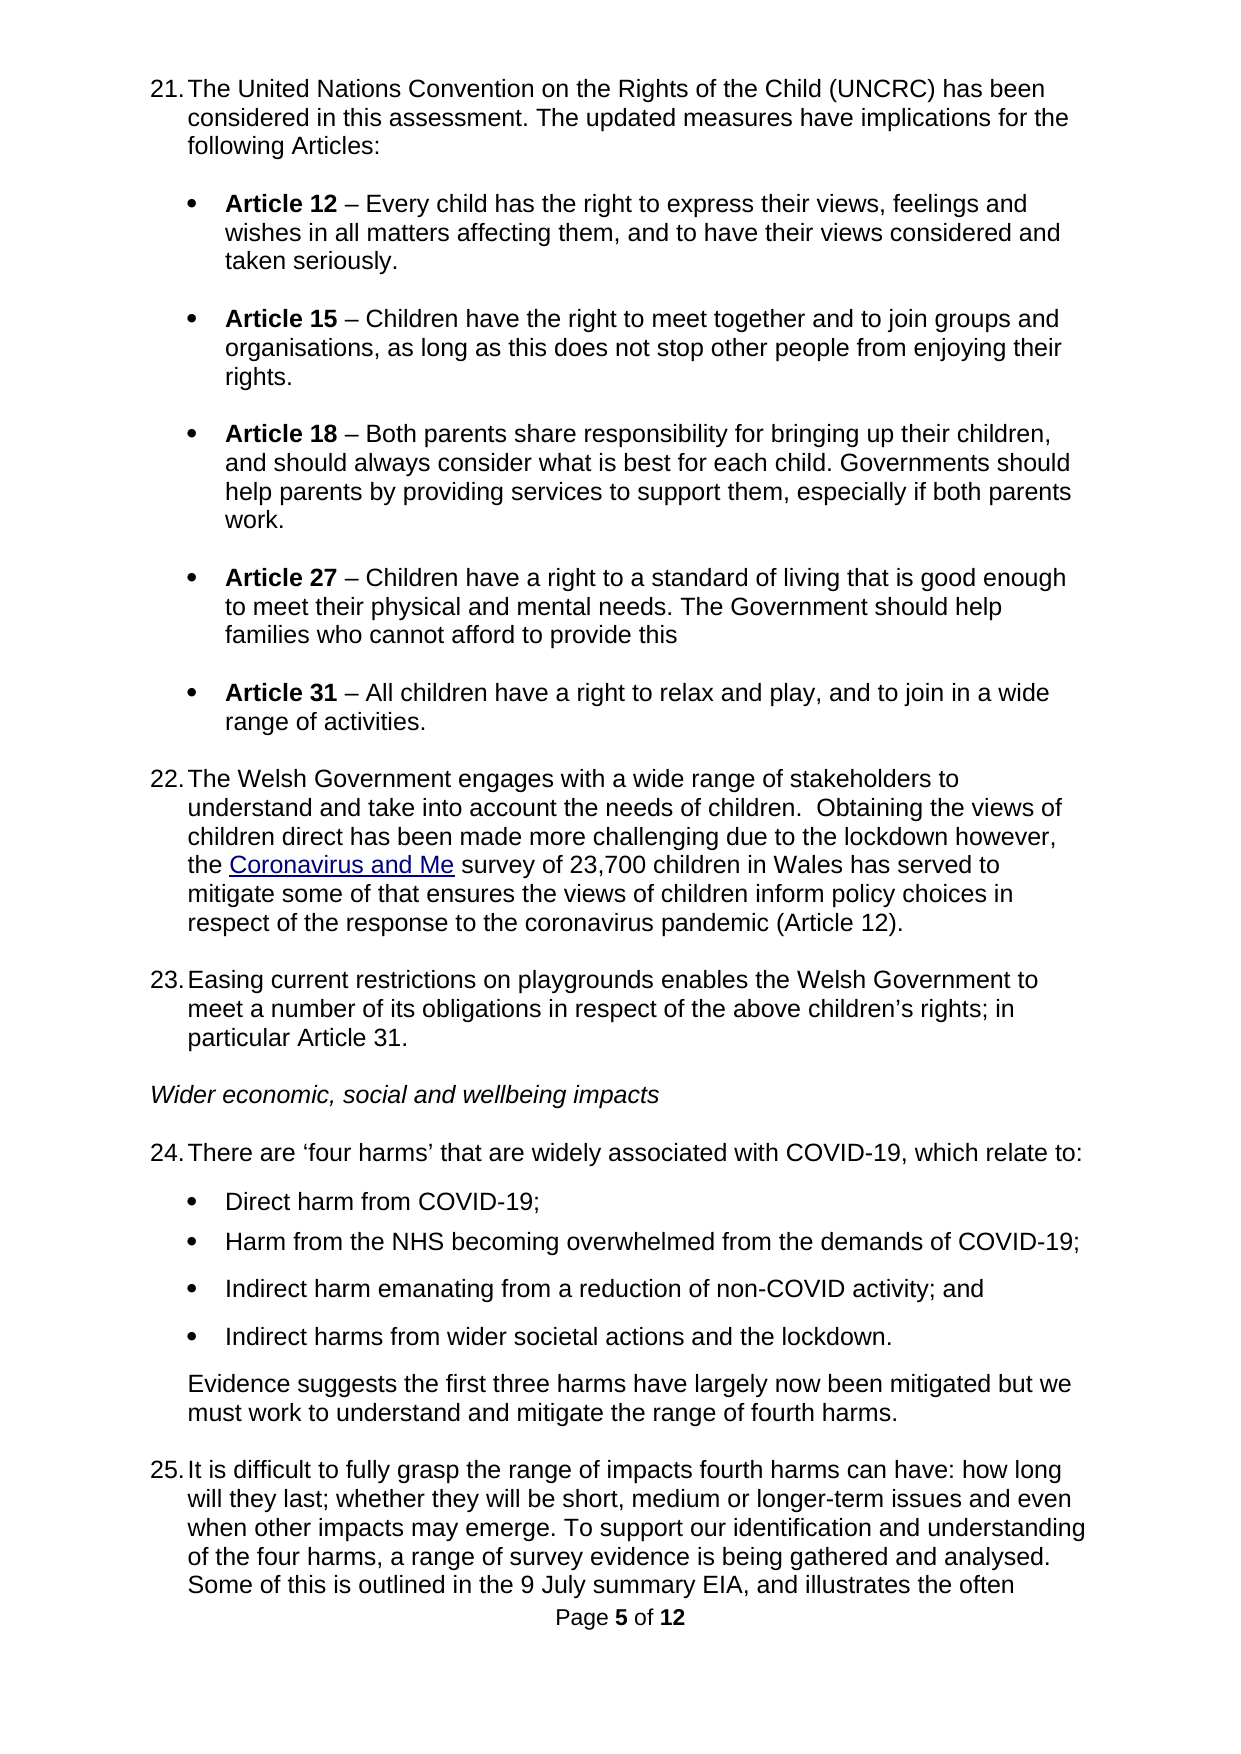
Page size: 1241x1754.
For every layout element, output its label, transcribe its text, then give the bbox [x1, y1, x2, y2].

list Article 18 – Both parents share responsibility for bringing up their children, and should always consider what is best for each child. Governments should help parents by providing services to support them, especially if both parents work. [187, 419, 1090, 534]
text Wider economic, social and wellbeing impacts [150, 1081, 1090, 1109]
list Indirect harm emanating from a reduction of non-COVID activity; and [187, 1274, 1090, 1303]
list Harm from the NHS becoming overwhelmed from the demands of COVID-19; [187, 1227, 1090, 1255]
list It is difficult to fully grasp the range of impacts fourth harms can have: how long will they last; whether they will be short, medium or longer-term issues and even when other impacts may emerge. To support our identification and understanding of the four harms, a range of survey evidence is being gathered and analysed. Some of this is outlined in the 9 July summary EIA, and illustrates the often [150, 1455, 1090, 1599]
list The United Nations Convention on the Rights of the Child (UNCRC) has been considered in this assessment. The updated measures have implications for the following Articles: [150, 74, 1090, 160]
list Indirect harms from wider societal actions and the lockdown. [187, 1322, 1090, 1350]
list Article 31 – All children have a right to relax and play, and to join in a wide range of activities. [187, 678, 1090, 736]
list Direct harm from COVID-19; [187, 1187, 1090, 1216]
list Evidence suggests the first three harms have largely now been mitigated but we must work to understand and mitigate the range of fourth harms. [187, 1369, 1090, 1427]
list Article 15 – Children have the right to meet together and to join groups and organisations, as long as this does not stop other people from enjoying their rights. [187, 304, 1090, 390]
list The Welsh Government engages with a wide range of stakeholders to understand and take into account the needs of children. Obtaining the views of children direct has been made more challenging due to the lockdown however, the Coronavirus and Me survey of 23,700 children in Wales has served to mitigate some of that ensures the views of children inform policy choices in respect of the response to the coronavirus pandemic (Article 12). [150, 764, 1090, 937]
list Easing current restrictions on playgrounds enables the Welsh Government to meet a number of its obligations in respect of the above children’s rights; in particular Article 31. [150, 966, 1090, 1052]
list There are ‘four harms’ that are widely associated with COVID-19, which relate to: [150, 1138, 1090, 1166]
list Article 12 – Every child has the right to express their views, feelings and wishes in all matters affecting them, and to have their views considered and taken seriously. [187, 189, 1090, 275]
list Article 27 – Children have a right to a standard of living that is good enough to meet their physical and mental needs. The Government should help families who cannot afford to provide this [187, 563, 1090, 649]
